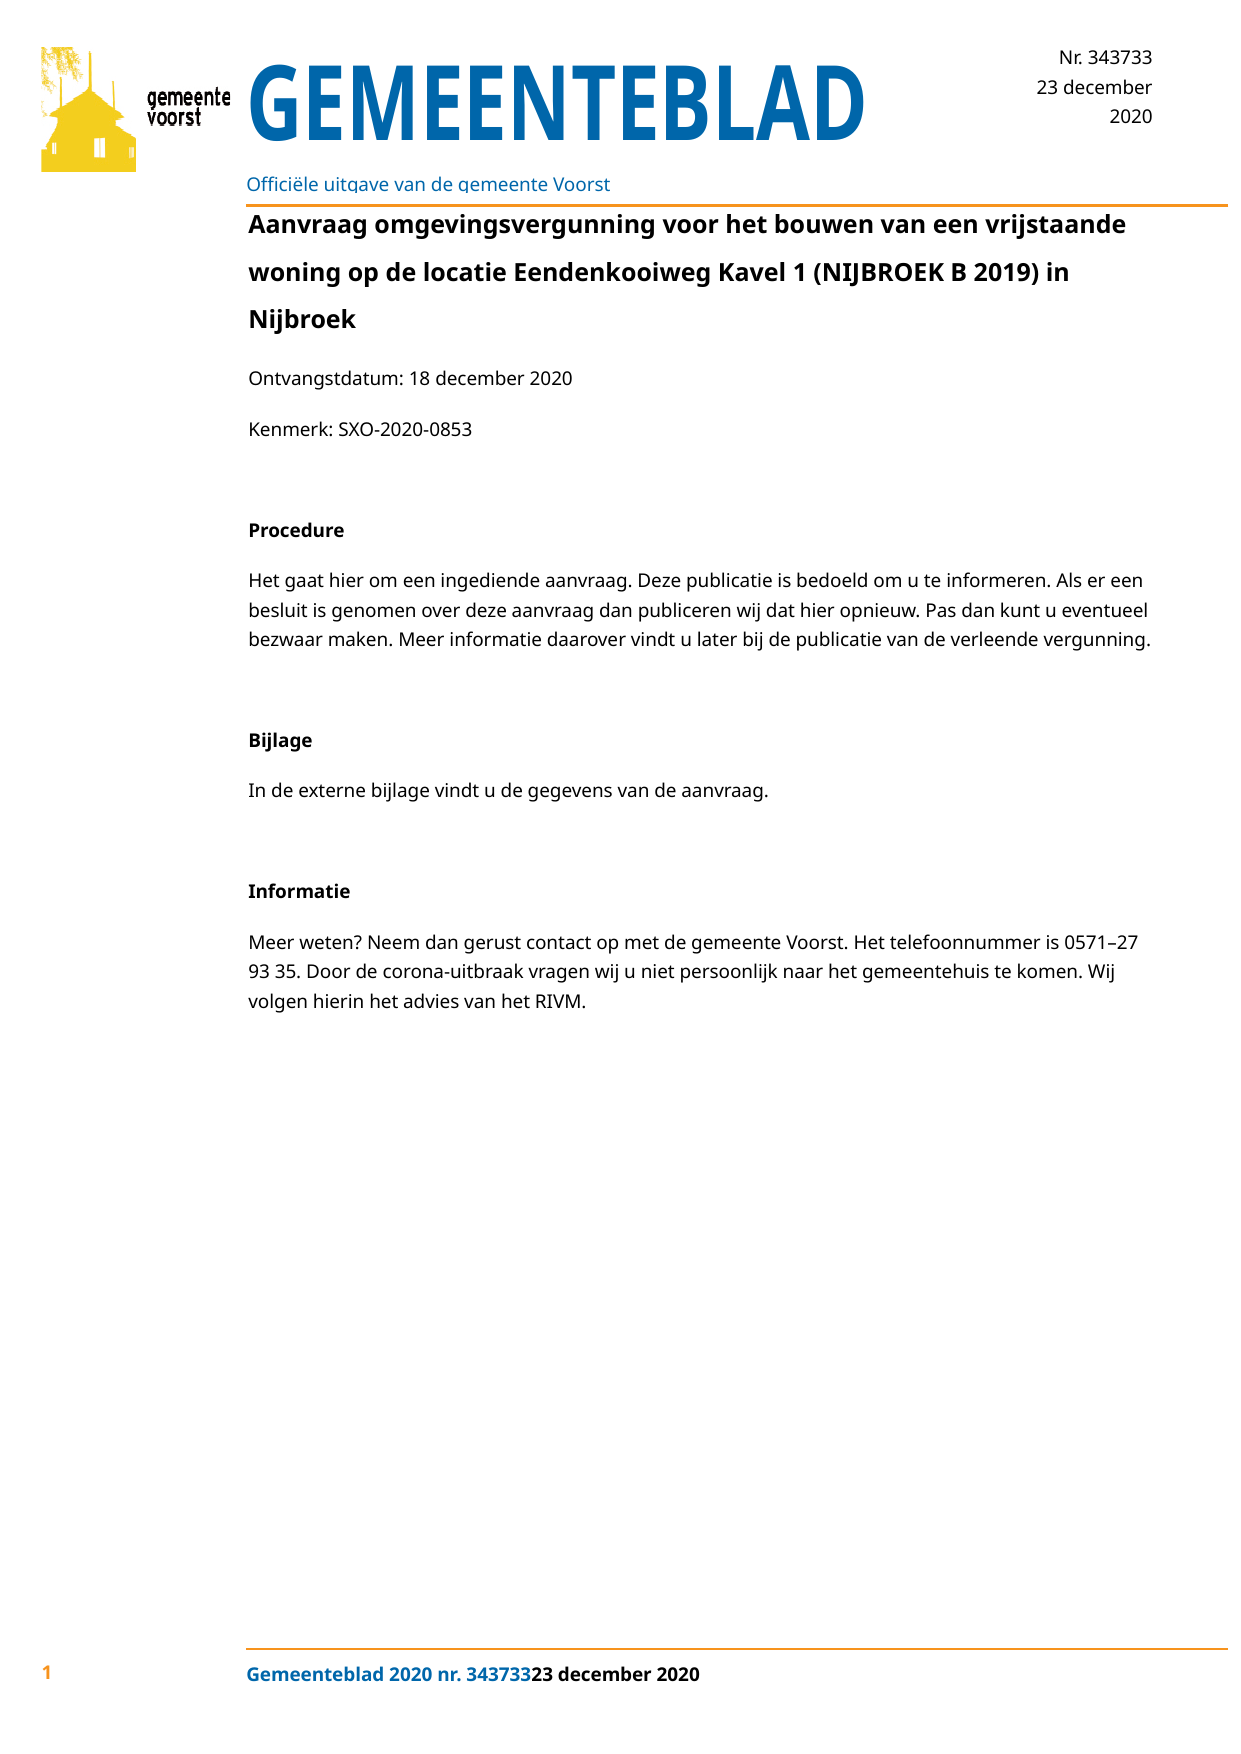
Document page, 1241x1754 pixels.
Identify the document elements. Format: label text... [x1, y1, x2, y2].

text Aanvraag omgevingsvergunning voor het bouwen van een vrijstaande woning op de locatie Eendenkooiweg Kavel 1 (NIJBROEK B 2019) in Nijbroek [248, 207, 1152, 336]
text Ontvangstdatum: 18 december 2020 [248, 366, 1152, 391]
text Kenmerk: SXO-2020-0853 [248, 416, 1152, 442]
picture [41, 47, 231, 172]
text Informatie [248, 878, 1152, 904]
text Meer weten? Neem dan gerust contact op met de gemeente Voorst. Het telefoonnummer is 0571–27 93 35. Door de corona-uitbraak vragen wij u niet persoonlijk naar het gemeentehuis te komen. Wij volgen hierin het advies van het RIVM. [248, 929, 1152, 1014]
text In de externe bijlage vindt u de gegevens van de aanvraag. [248, 778, 1152, 803]
text Het gaat hier om een ingediende aanvraag. Deze publicatie is bedoeld om u te informeren. Als er een besluit is genomen over deze aanvraag dan publiceren wij dat hier opnieuw. Pas dan kunt u eventueel bezwaar maken. Meer informatie daarover vindt u later bij de publicatie van de verleende vergunning. [248, 567, 1152, 652]
text Bijlage [248, 727, 1152, 753]
text Procedure [248, 517, 1152, 542]
